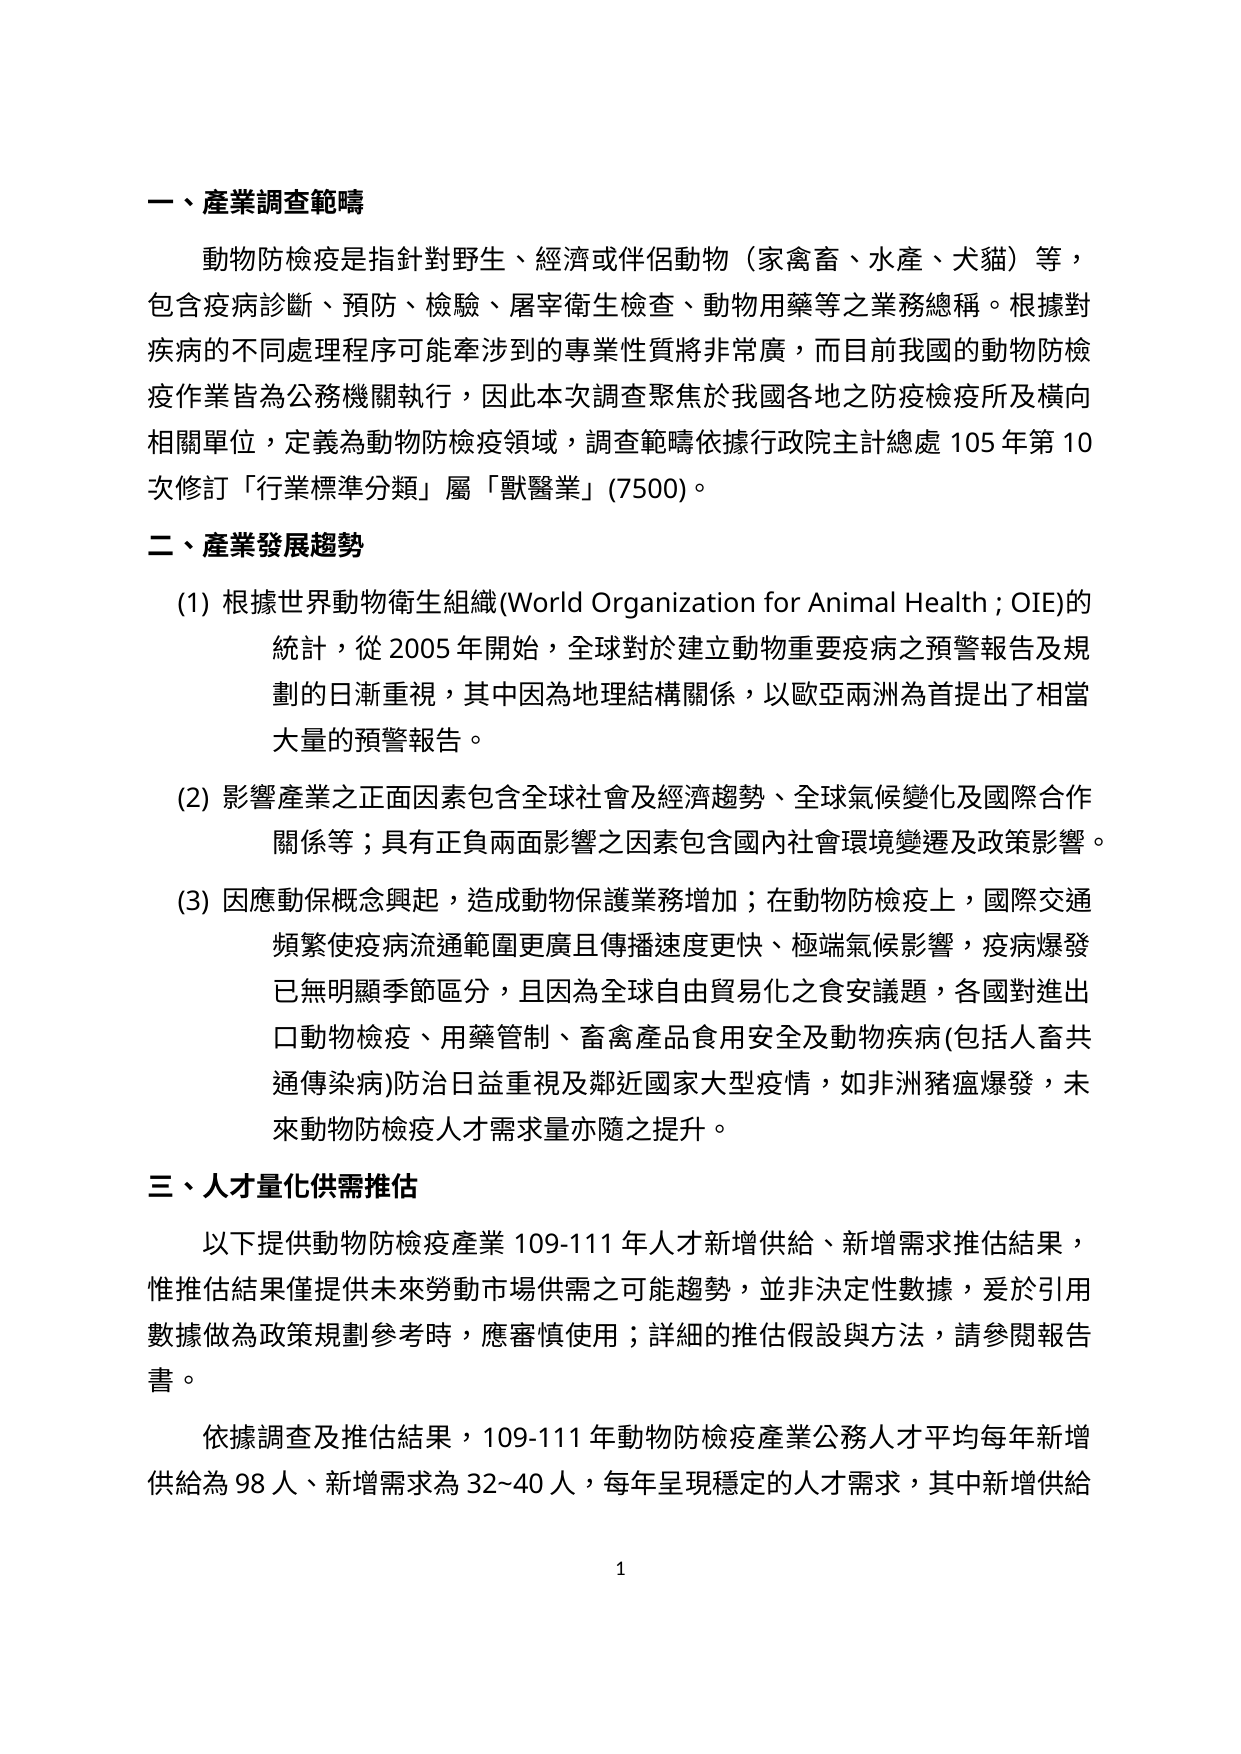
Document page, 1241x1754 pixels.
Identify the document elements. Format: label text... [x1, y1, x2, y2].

text 以下提供動物防檢疫產業109-111年人才新增供給、新增需求推估結果，惟推估結果僅提供未來勞動市場供需之可能趨勢，並非決定性數據，爰於引用數據做為政策規劃參考時，應審慎使用；詳細的推估假設與方法，請參閱報告書。 [148, 1217, 1092, 1400]
text 一、產業調查範疇 [148, 175, 1092, 221]
list 影響產業之正面因素包含全球社會及經濟趨勢、全球氣候變化及國際合作關係等；具有正負兩面影響之因素包含國內社會環境變遷及政策影響。 [177, 770, 1092, 862]
text 動物防檢疫是指針對野生、經濟或伴侶動物（家禽畜、水產、犬貓）等，包含疫病診斷、預防、檢驗、屠宰衛生檢查、動物用藥等之業務總稱。根據對疾病的不同處理程序可能牽涉到的專業性質將非常廣，而目前我國的動物防檢疫作業皆為公務機關執行，因此本次調查聚焦於我國各地之防疫檢疫所及橫向相關單位，定義為動物防檢疫領域，調查範疇依據行政院主計總處105年第10次修訂「行業標準分類」屬「獸醫業」(7500)。 [148, 232, 1092, 507]
list 因應動保概念興起，造成動物保護業務增加；在動物防檢疫上，國際交通頻繁使疫病流通範圍更廣且傳播速度更快、極端氣候影響，疫病爆發已無明顯季節區分，且因為全球自由貿易化之食安議題，各國對進出口動物檢疫、用藥管制、畜禽產品食用安全及動物疾病(包括人畜共通傳染病)防治日益重視及鄰近國家大型疫情，如非洲豬瘟爆發，未來動物防檢疫人才需求量亦隨之提升。 [177, 873, 1092, 1148]
text 依據調查及推估結果，109-111年動物防檢疫產業公務人才平均每年新增供給為98人、新增需求為32~40人，每年呈現穩定的人才需求，其中新增供給 [148, 1411, 1092, 1503]
list 根據世界動物衛生組織(World Organization for Animal Health ; OIE)的統計，從2005年開始，全球對於建立動物重要疫病之預警報告及規劃的日漸重視，其中因為地理結構關係，以歐亞兩洲為首提出了相當大量的預警報告。 [177, 576, 1092, 759]
text 二、產業發展趨勢 [148, 519, 1092, 564]
text 三、人才量化供需推估 [148, 1159, 1092, 1205]
